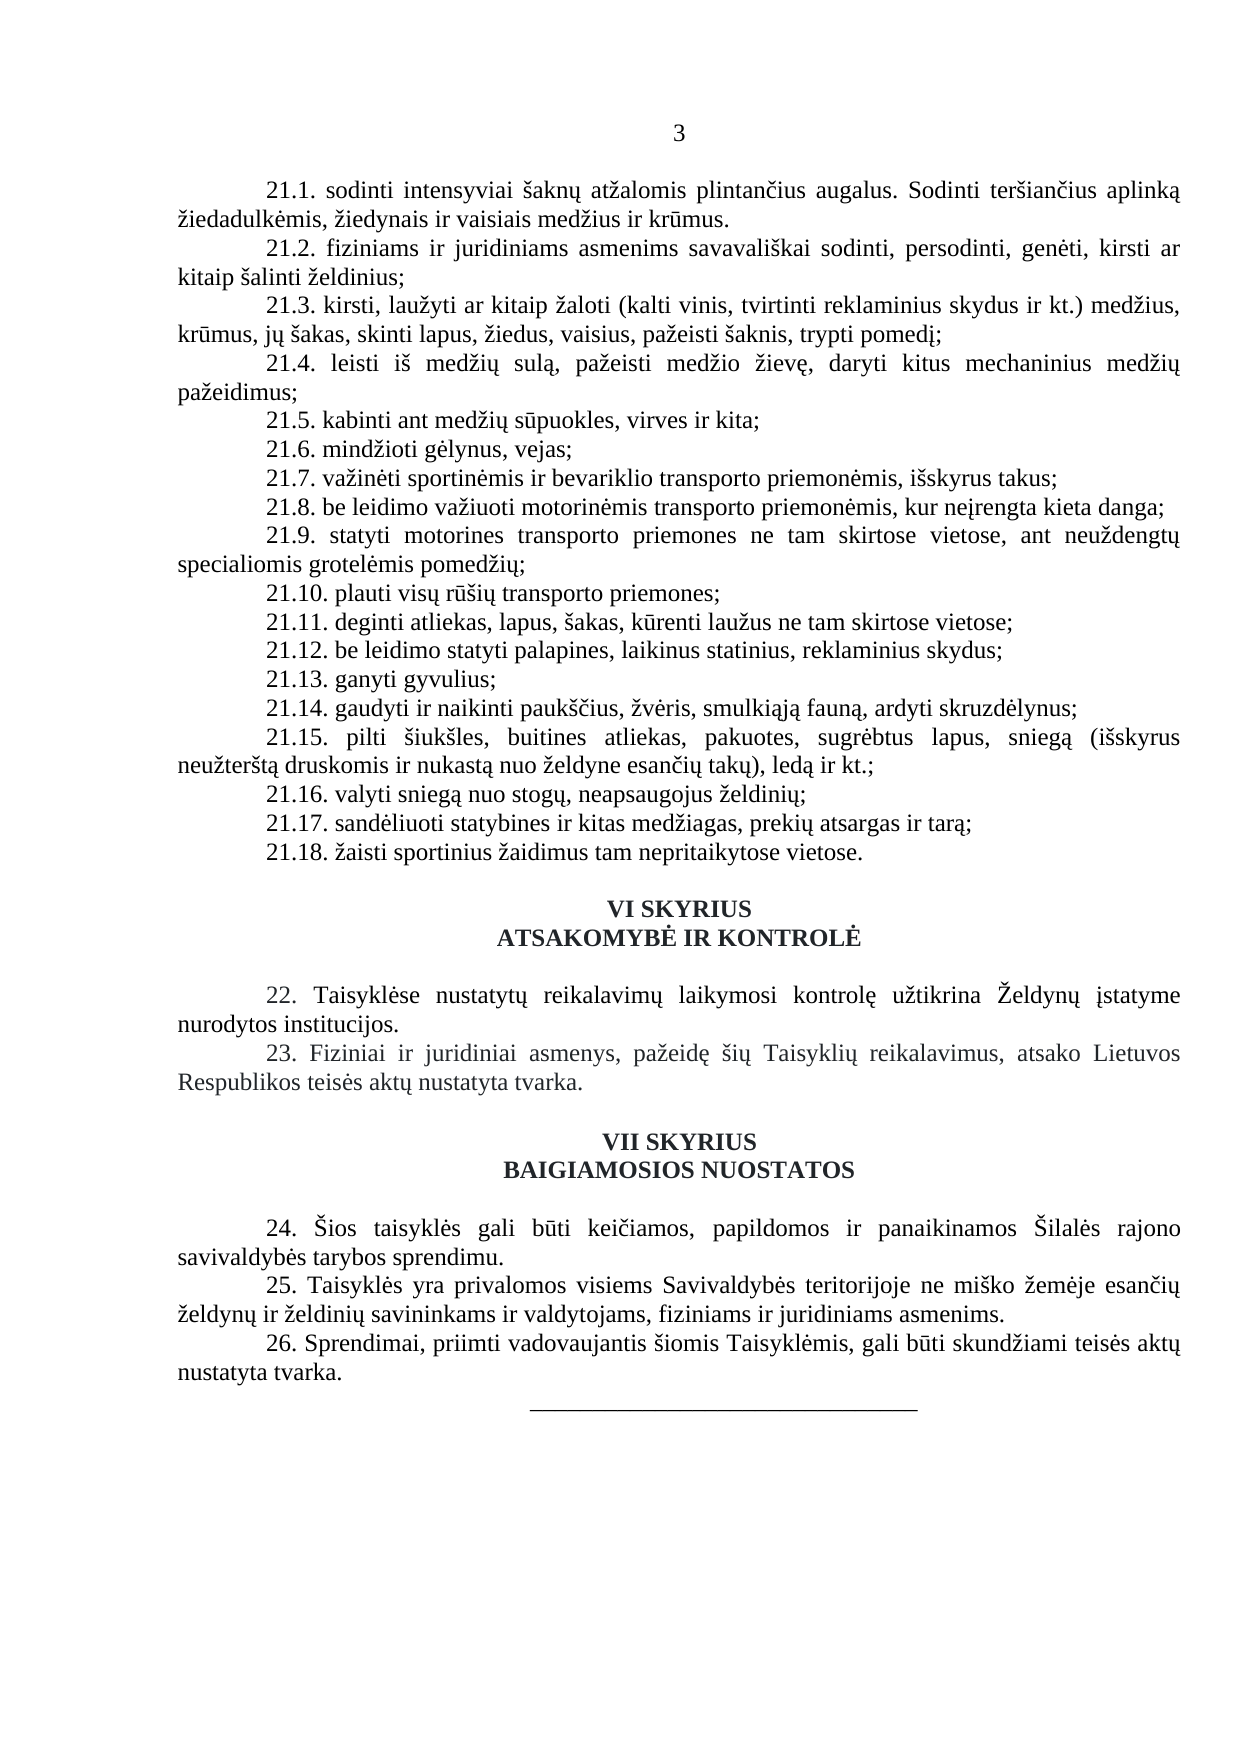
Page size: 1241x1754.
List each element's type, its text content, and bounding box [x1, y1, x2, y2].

text 21.8. be leidimo važiuoti motorinėmis transporto priemonėmis, kur neįrengta kieta danga; [177, 492, 1181, 521]
text 21.15. pilti šiukšles, buitines atliekas, pakuotes, sugrėbtus lapus, sniegą (išskyrus neužterštą druskomis ir nukastą nuo želdyne esančių takų), ledą ir kt.; [177, 722, 1181, 779]
text _______________________________ [177, 1386, 1181, 1414]
text 21.16. valyti sniegą nuo stogų, neapsaugojus želdinių; [177, 779, 1181, 808]
text 21.18. žaisti sportinius žaidimus tam nepritaikytose vietose. [177, 837, 1181, 866]
text 21.3. kirsti, laužyti ar kitaip žaloti (kalti vinis, tvirtinti reklaminius skydus ir kt.) medžius, krūmus, jų šakas, skinti lapus, žiedus, vaisius, pažeisti šaknis, trypti pomedį; [177, 291, 1181, 348]
text 21.12. be leidimo statyti palapines, laikinus statinius, reklaminius skydus; [177, 636, 1181, 664]
text 21.17. sandėliuoti statybines ir kitas medžiagas, prekių atsargas ir tarą; [177, 808, 1181, 837]
text VI SKYRIUS [177, 894, 1181, 923]
text 21.1. sodinti intensyviai šaknų atžalomis plintančius augalus. Sodinti teršiančius aplinką žiedadulkėmis, žiedynais ir vaisiais medžius ir krūmus. [177, 176, 1181, 233]
text 21.10. plauti visų rūšių transporto priemones; [177, 578, 1181, 607]
text BAIGIAMOSIOS NUOSTATOS [177, 1156, 1181, 1184]
text 21.13. ganyti gyvulius; [177, 664, 1181, 693]
text 21.7. važinėti sportinėmis ir bevariklio transporto priemonėmis, išskyrus takus; [177, 463, 1181, 492]
text 21.9. statyti motorines transporto priemones ne tam skirtose vietose, ant neuždengtų specialiomis grotelėmis pomedžių; [177, 521, 1181, 578]
text 21.11. deginti atliekas, lapus, šakas, kūrenti laužus ne tam skirtose vietose; [177, 607, 1181, 636]
text VII SKYRIUS [177, 1127, 1181, 1156]
text 21.4. leisti iš medžių sulą, pažeisti medžio žievę, daryti kitus mechaninius medžių pažeidimus; [177, 348, 1181, 406]
text 21.6. mindžioti gėlynus, vejas; [177, 434, 1181, 463]
text 21.5. kabinti ant medžių sūpuokles, virves ir kita; [177, 406, 1181, 434]
text ATSAKOMYBĖ IR KONTROLĖ [177, 923, 1181, 952]
text 24. Šios taisyklės gali būti keičiamos, papildomos ir panaikinamos Šilalės rajono savivaldybės tarybos sprendimu. [177, 1213, 1181, 1271]
text 23. Fiziniai ir juridiniai asmenys, pažeidę šių Taisyklių reikalavimus, atsako Lietuvos Respublikos teisės aktų nustatyta tvarka. [177, 1038, 1181, 1096]
text 21.14. gaudyti ir naikinti paukščius, žvėris, smulkiąją fauną, ardyti skruzdėlynus; [177, 693, 1181, 722]
text 21.2. fiziniams ir juridiniams asmenims savavališkai sodinti, persodinti, genėti, kirsti ar kitaip šalinti želdinius; [177, 233, 1181, 291]
text 26. Sprendimai, priimti vadovaujantis šiomis Taisyklėmis, gali būti skundžiami teisės aktų nustatyta tvarka. [177, 1328, 1181, 1386]
text 22. Taisyklėse nustatytų reikalavimų laikymosi kontrolę užtikrina Želdynų įstatyme nurodytos institucijos. [177, 981, 1181, 1038]
text 25. Taisyklės yra privalomos visiems Savivaldybės teritorijoje ne miško žemėje esančių želdynų ir želdinių savininkams ir valdytojams, fiziniams ir juridiniams asmenims. [177, 1271, 1181, 1328]
